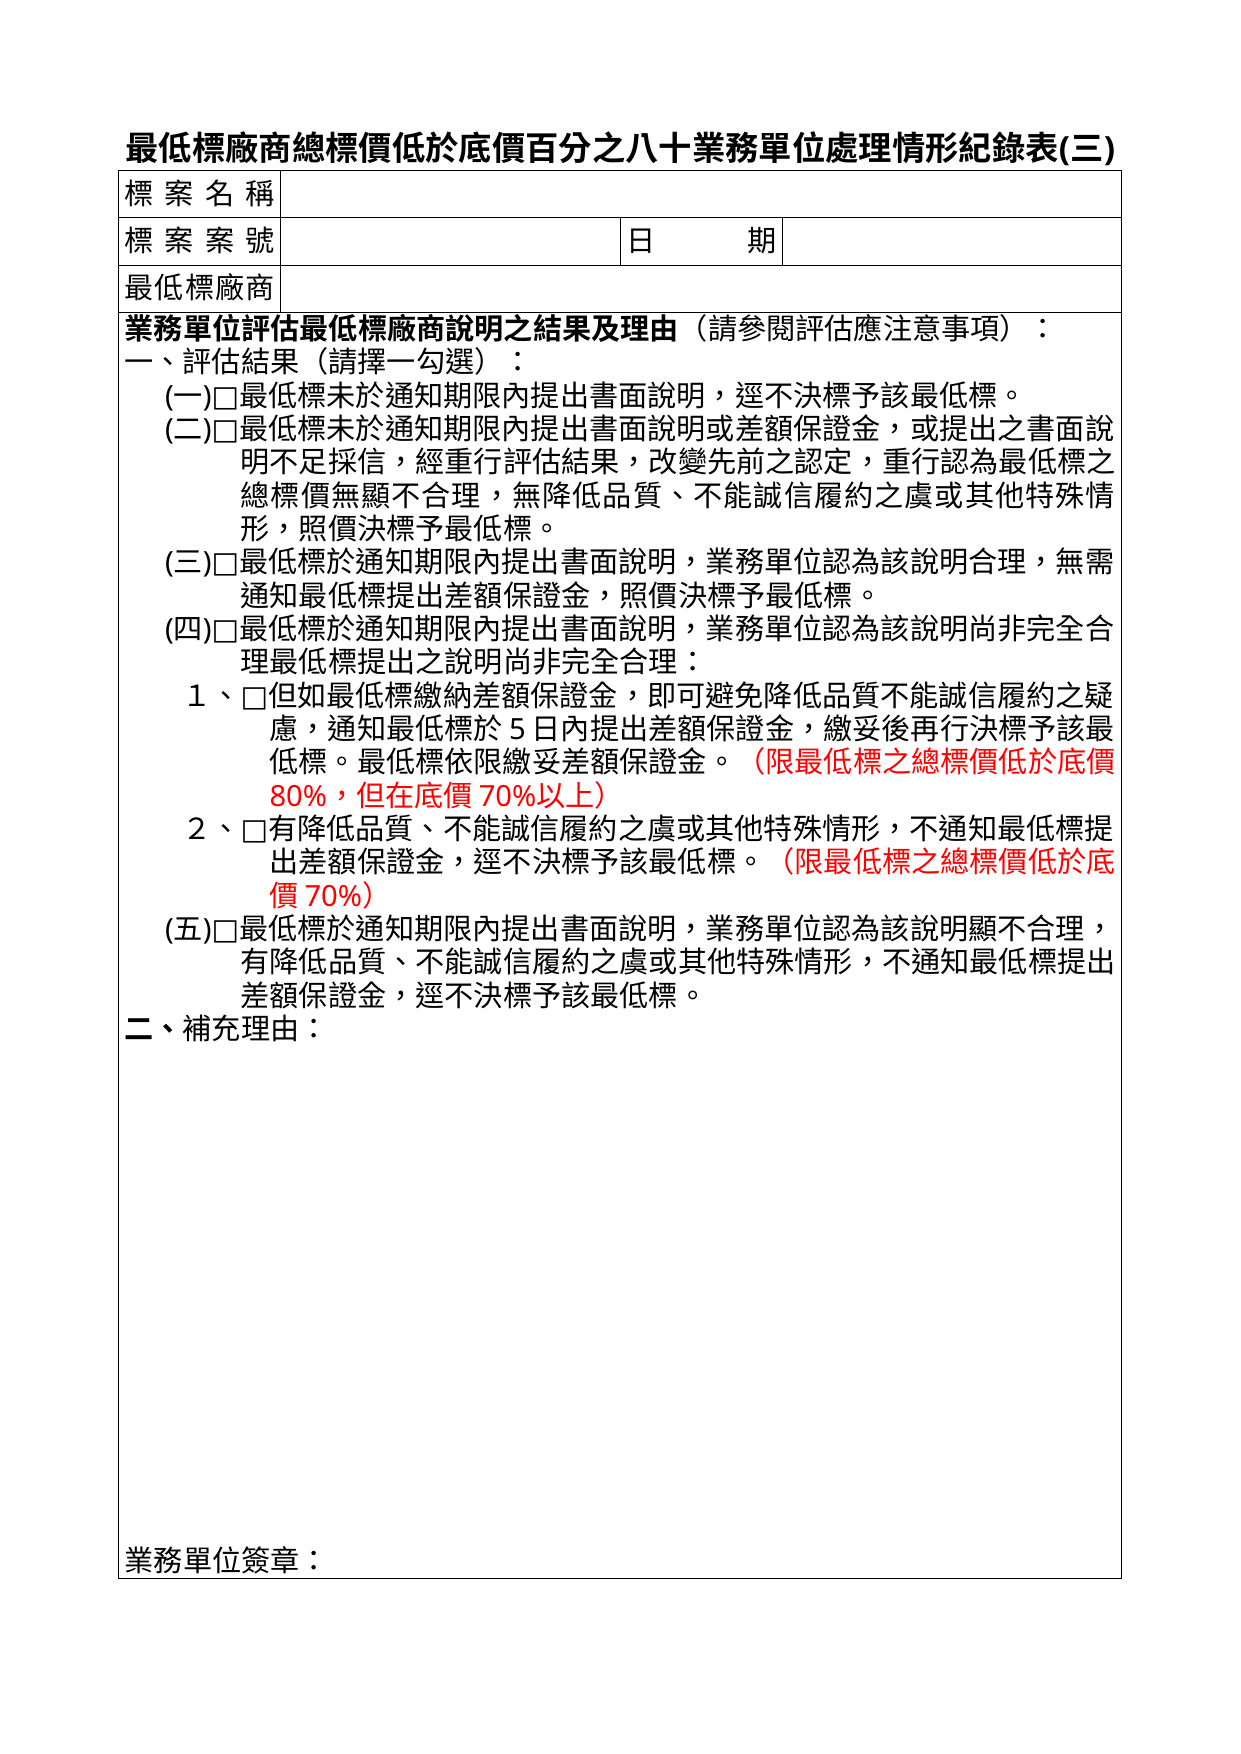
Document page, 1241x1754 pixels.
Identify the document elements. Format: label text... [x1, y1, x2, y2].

table_cell [783, 218, 1121, 264]
table_header 標案名稱 [119, 171, 280, 217]
table_cell 業務單位簽章： [119, 1544, 1121, 1578]
table_cell [281, 218, 620, 264]
table_cell 評估結果（請擇一勾選）： □最低標未於通知期限內提出書面說明，逕不決標予該最低標。 □最低標未於通知期限內提出書面說明或差額保證金，或提出之書面說明不足採信，經重行評估結果，改變先前之認定，重行認為最低標之總標價無顯不合理，無降低品質、不能誠信履約之虞或其他特殊情形，照價決標予最低標。 □最低標於通知期限內提出書面說明，業務單位認為該說明合理，無需通知最低標提出差額保證金，照價決標予最低標。 □最低標於通知期限內提出書面說明，業務單位認為該說明尚非完全合理最低標提出之說明尚非完全合理： □但如最低標繳納差額保證金，即可避免降低品質不能誠信履約之疑慮，通知最低標於5日內提出差額保證金，繳妥後再行決標予該最低標。最低標依限繳妥差額保證金。（限最低標之總標價低於底價80%，但在底價70%以上） □有降低品質、不能誠信履約之虞或其他特殊情形，不通知最低標提出差額保證金，逕不決標予該最低標。（限最低標之總標價低於底價70%） □最低標於通知期限內提出書面說明，業務單位認為該說明顯不合理，有降低品質、不能誠信履約之虞或其他特殊情形，不通知最低標提出差額保證金，逕不決標予該最低標。 [119, 346, 1121, 1013]
table_cell 補充理由： [119, 1013, 1121, 1544]
table_cell [281, 266, 1121, 312]
text 最低標廠商總標價低於底價百分之八十業務單位處理情形紀錄表(三) [118, 120, 1122, 170]
table_cell 標案案號 [119, 218, 280, 264]
table_cell 最低標廠商 [119, 266, 280, 312]
table_header [281, 171, 1121, 217]
table_cell 業務單位評估最低標廠商說明之結果及理由（請參閱評估應注意事項）： [119, 313, 1121, 346]
table_cell 日期 [621, 218, 782, 264]
